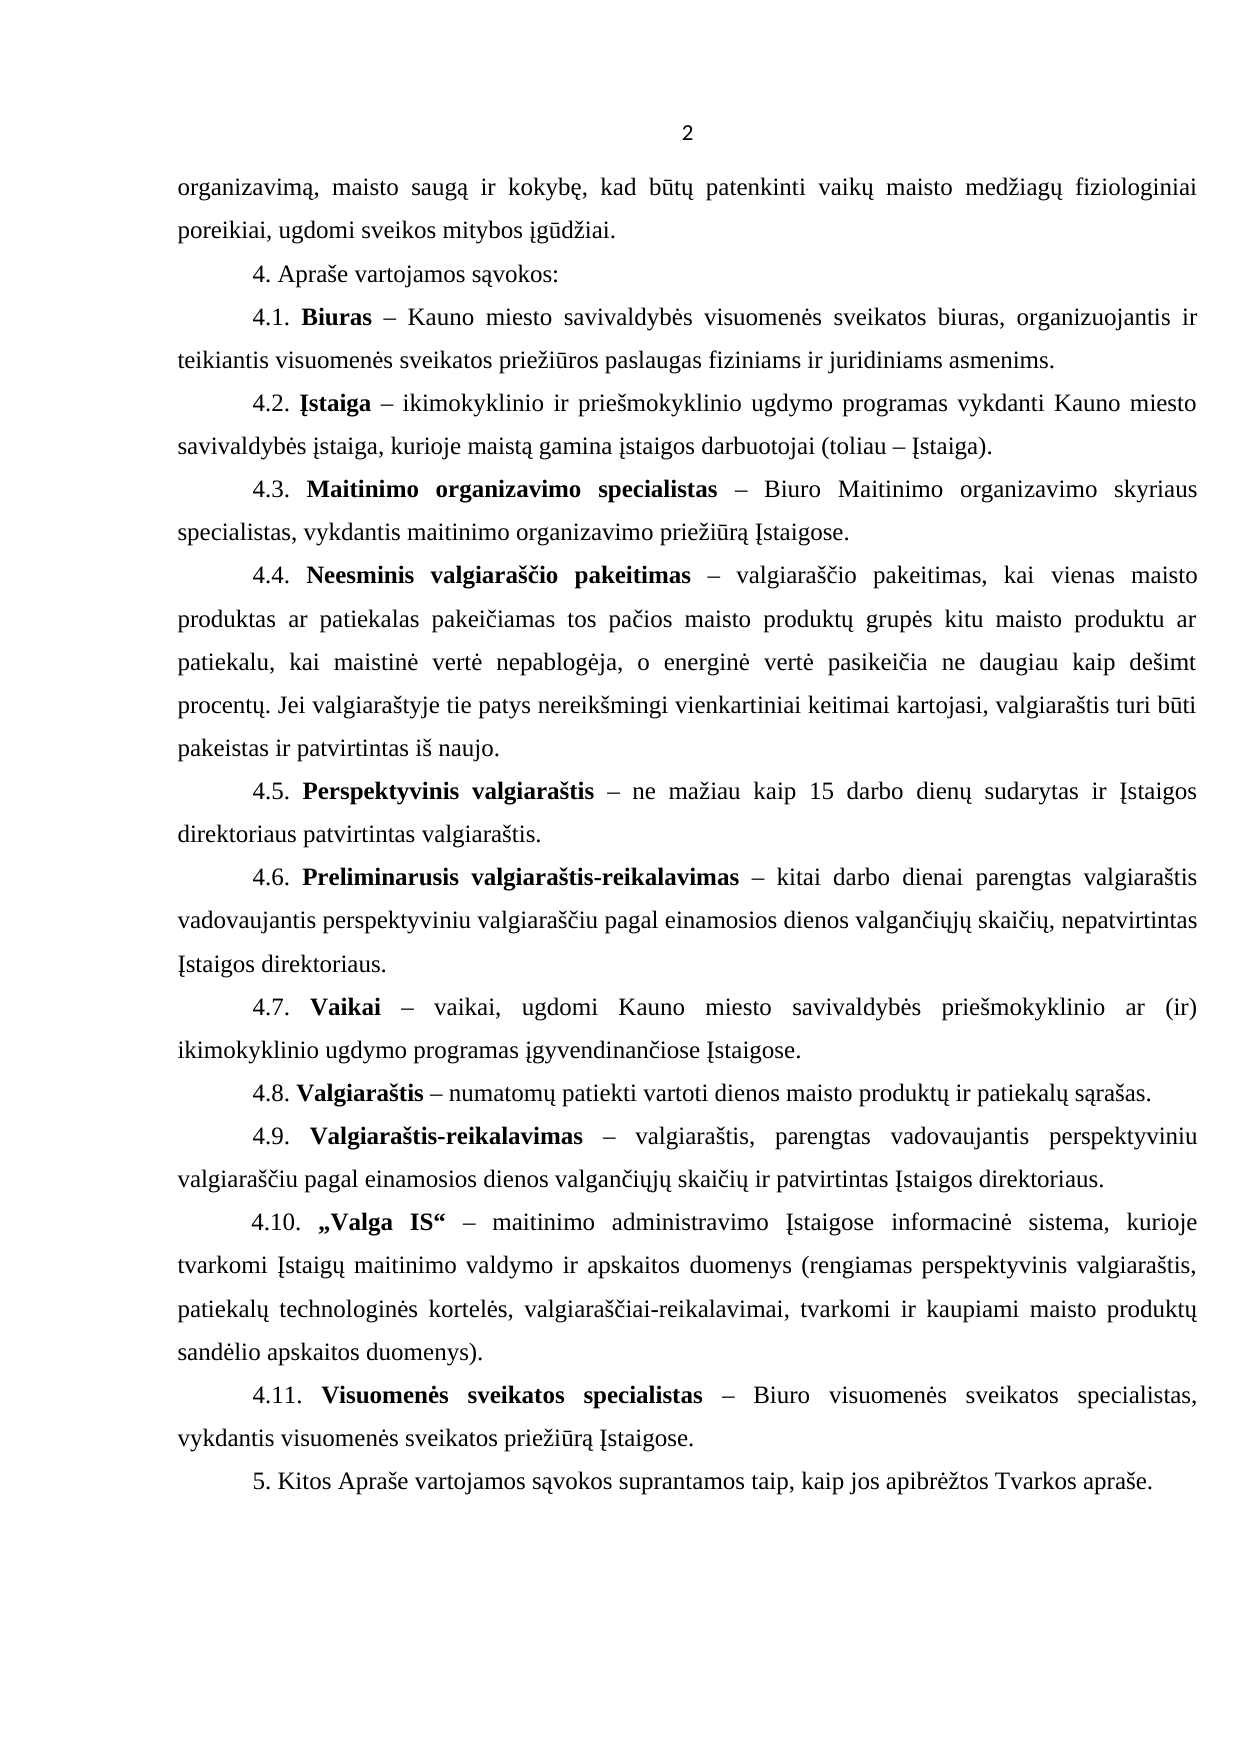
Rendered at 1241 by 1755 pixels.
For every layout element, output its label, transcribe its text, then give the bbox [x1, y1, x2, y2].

text 4.10. „Valga IS“ – maitinimo administravimo Įstaigose informacinė sistema, kurioje tvarkomi Įstaigų maitinimo valdymo ir apskaitos duomenys (rengiamas perspektyvinis valgiaraštis, patiekalų technologinės kortelės, valgiaraščiai-reikalavimai, tvarkomi ir kaupiami maisto produktų sandėlio apskaitos duomenys). [177, 1207, 1198, 1366]
text 4.2. Įstaiga – ikimokyklinio ir priešmokyklinio ugdymo programas vykdanti Kauno miesto savivaldybės įstaiga, kurioje maistą gamina įstaigos darbuotojai (toliau – Įstaiga). [177, 388, 1198, 460]
text 4.7. Vaikai – vaikai, ugdomi Kauno miesto savivaldybės priešmokyklinio ar (ir) ikimokyklinio ugdymo programas įgyvendinančiose Įstaigose. [177, 992, 1198, 1064]
text 4.9. Valgiaraštis-reikalavimas – valgiaraštis, parengtas vadovaujantis perspektyviniu valgiaraščiu pagal einamosios dienos valgančiųjų skaičių ir patvirtintas Įstaigos direktoriaus. [177, 1121, 1198, 1193]
text 4. Apraše vartojamos sąvokos: [177, 259, 1198, 287]
text 5. Kitos Apraše vartojamos sąvokos suprantamos taip, kaip jos apibrėžtos Tvarkos apraše. [177, 1466, 1198, 1495]
text 4.3. Maitinimo organizavimo specialistas – Biuro Maitinimo organizavimo skyriaus specialistas, vykdantis maitinimo organizavimo priežiūrą Įstaigose. [177, 474, 1198, 546]
text 4.1. Biuras – Kauno miesto savivaldybės visuomenės sveikatos biuras, organizuojantis ir teikiantis visuomenės sveikatos priežiūros paslaugas fiziniams ir juridiniams asmenims. [177, 302, 1198, 374]
text 4.4. Neesminis valgiaraščio pakeitimas – valgiaraščio pakeitimas, kai vienas maisto produktas ar patiekalas pakeičiamas tos pačios maisto produktų grupės kitu maisto produktu ar patiekalu, kai maistinė vertė nepablogėja, o energinė vertė pasikeičia ne daugiau kaip dešimt procentų. Jei valgiaraštyje tie patys nereikšmingi vienkartiniai keitimai kartojasi, valgiaraštis turi būti pakeistas ir patvirtintas iš naujo. [177, 561, 1198, 762]
text 4.5. Perspektyvinis valgiaraštis – ne mažiau kaip 15 darbo dienų sudarytas ir Įstaigos direktoriaus patvirtintas valgiaraštis. [177, 776, 1198, 848]
text 4.8. Valgiaraštis – numatomų patiekti vartoti dienos maisto produktų ir patiekalų sąrašas. [252, 1078, 1198, 1107]
text 4.11. Visuomenės sveikatos specialistas – Biuro visuomenės sveikatos specialistas, vykdantis visuomenės sveikatos priežiūrą Įstaigose. [177, 1380, 1198, 1452]
text 4.6. Preliminarusis valgiaraštis-reikalavimas – kitai darbo dienai parengtas valgiaraštis vadovaujantis perspektyviniu valgiaraščiu pagal einamosios dienos valgančiųjų skaičių, nepatvirtintas Įstaigos direktoriaus. [177, 862, 1198, 977]
text organizavimą, maisto saugą ir kokybę, kad būtų patenkinti vaikų maisto medžiagų fiziologiniai poreikiai, ugdomi sveikos mitybos įgūdžiai. [177, 172, 1198, 244]
